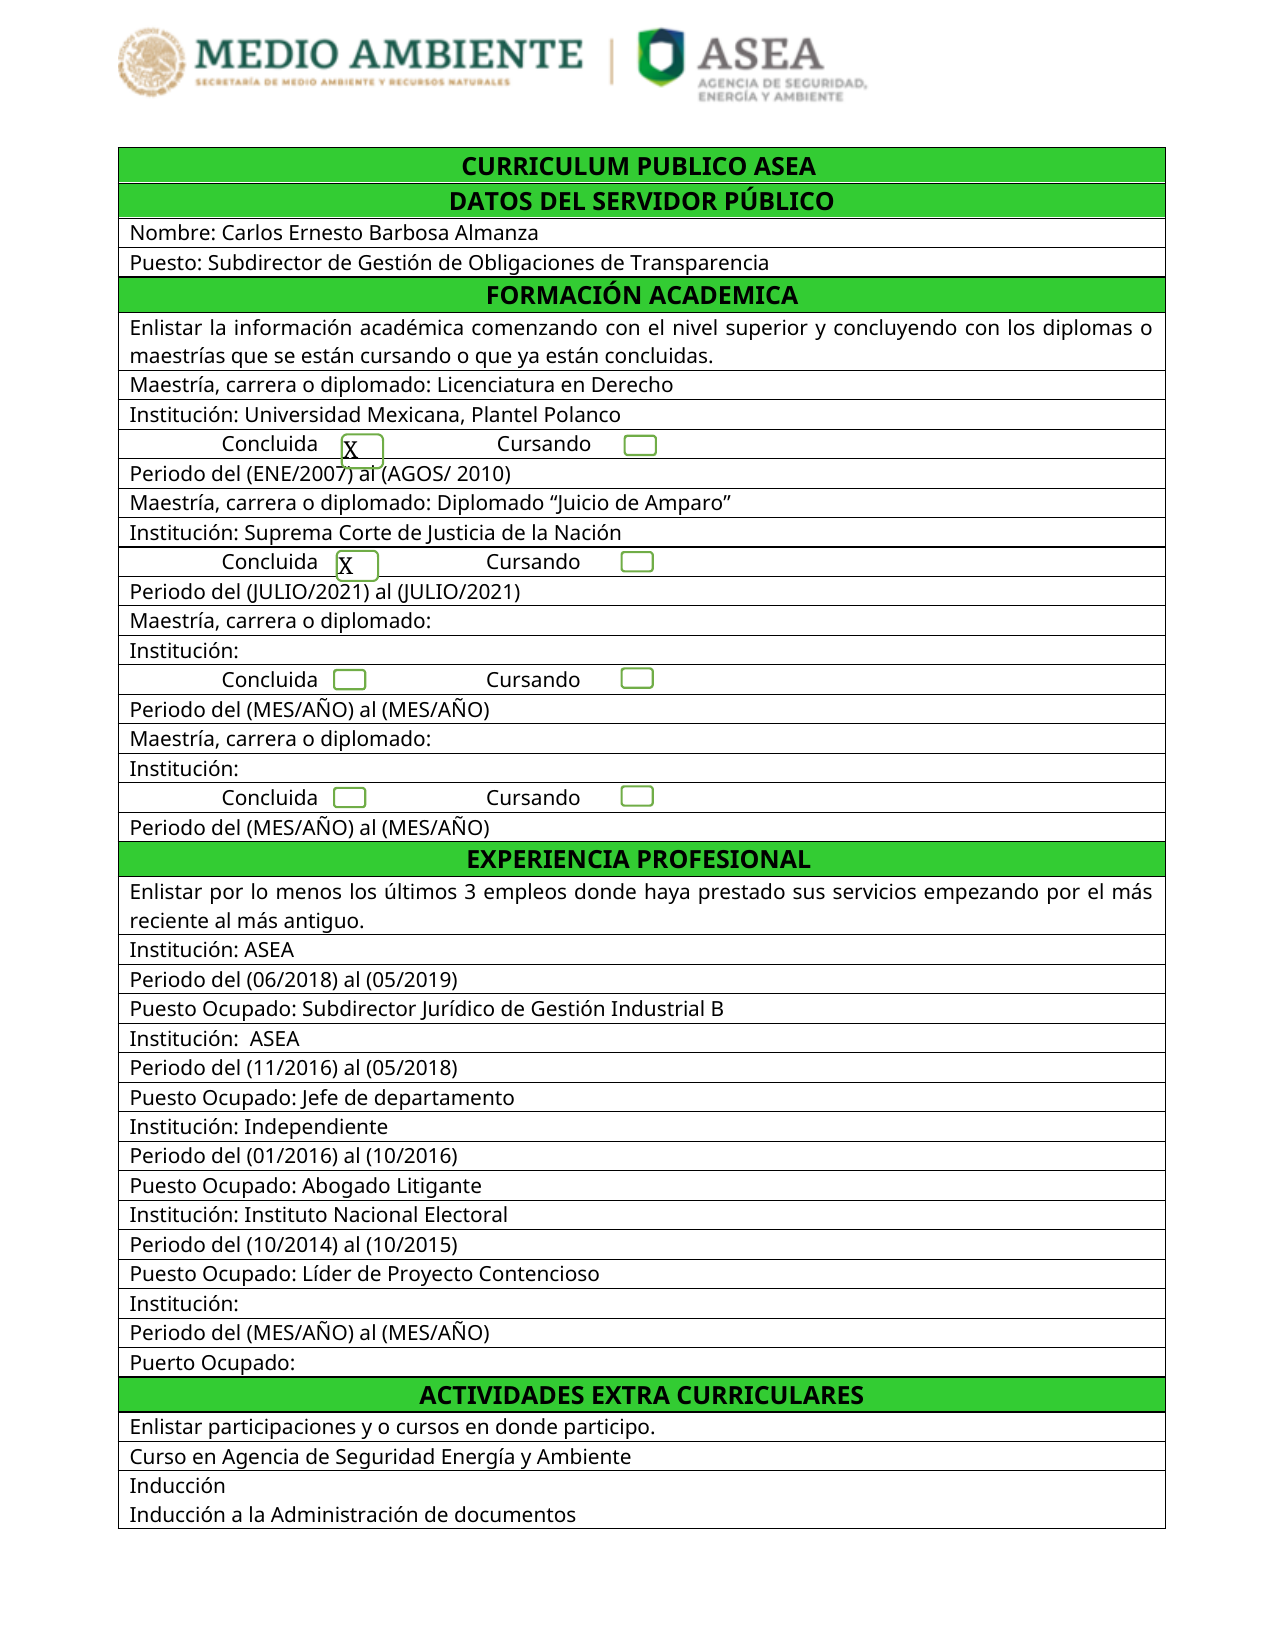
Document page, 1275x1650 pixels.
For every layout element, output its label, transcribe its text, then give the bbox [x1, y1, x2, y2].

table_cell Periodo del (ENE/2007) al (AGOS/ 2010) [119, 459, 1165, 487]
table_header CURRICULUM PUBLICO ASEA [119, 148, 1165, 182]
table_cell Periodo del (01/2016) al (10/2016) [119, 1142, 1165, 1170]
table_cell Maestría, carrera o diplomado: [119, 606, 1165, 635]
table_cell EXPERIENCIA PROFESIONAL [119, 842, 1165, 876]
table_cell Curso en Agencia de Seguridad Energía y Ambiente [119, 1442, 1165, 1470]
table_cell Concluida Cursando [119, 783, 1165, 812]
table_cell Institución: Independiente [119, 1112, 1165, 1141]
table_cell Concluida Cursando [119, 665, 1165, 694]
table_cell Institución: [119, 636, 1165, 664]
table_cell Enlistar por lo menos los últimos 3 empleos donde haya prestado sus servicios empezando por el más reciente al más antiguo. [119, 877, 1165, 934]
table_cell Puesto Ocupado: Jefe de departamento [119, 1083, 1165, 1111]
table_cell Puesto Ocupado: Subdirector Jurídico de Gestión Industrial B [119, 994, 1165, 1023]
table_cell Periodo del (MES/AÑO) al (MES/AÑO) [119, 1319, 1165, 1347]
table_cell ACTIVIDADES EXTRA CURRICULARES [119, 1378, 1165, 1411]
table_cell Periodo del (JULIO/2021) al (JULIO/2021) [119, 577, 1165, 605]
table_cell Periodo del (MES/AÑO) al (MES/AÑO) [119, 695, 1165, 723]
table_cell Maestría, carrera o diplomado: [119, 724, 1165, 753]
table_cell Concluida Cursando [119, 430, 1165, 458]
table_cell Enlistar participaciones y o cursos en donde participo. [119, 1413, 1165, 1441]
table_cell DATOS DEL SERVIDOR PÚBLICO [119, 184, 1165, 217]
table_cell Institución: ASEA [119, 1024, 1165, 1052]
table_cell Periodo del (MES/AÑO) al (MES/AÑO) [119, 813, 1165, 841]
table_cell Inducción Inducción a la Administración de documentos [119, 1471, 1165, 1528]
table_cell Institución: Suprema Corte de Justicia de la Nación [119, 518, 1165, 546]
table_cell Maestría, carrera o diplomado: Diplomado “Juicio de Amparo” [119, 489, 1165, 517]
table_cell Puerto Ocupado: [119, 1348, 1165, 1376]
table_cell Institución: Universidad Mexicana, Plantel Polanco [119, 400, 1165, 428]
table_cell FORMACIÓN ACADEMICA [119, 278, 1165, 312]
table_cell Nombre: Carlos Ernesto Barbosa Almanza [119, 219, 1165, 247]
table_cell Maestría, carrera o diplomado: Licenciatura en Derecho [119, 371, 1165, 399]
table_cell Concluida Cursando [119, 548, 1165, 576]
table_cell Periodo del (11/2016) al (05/2018) [119, 1053, 1165, 1082]
table_cell Puesto Ocupado: Líder de Proyecto Contencioso [119, 1260, 1165, 1288]
table_cell Periodo del (10/2014) al (10/2015) [119, 1230, 1165, 1258]
table_cell Puesto Ocupado: Abogado Litigante [119, 1171, 1165, 1199]
table_cell Puesto: Subdirector de Gestión de Obligaciones de Transparencia [119, 248, 1165, 276]
table_cell Institución: [119, 754, 1165, 782]
table_cell Periodo del (06/2018) al (05/2019) [119, 965, 1165, 993]
table_cell Institución: Instituto Nacional Electoral [119, 1201, 1165, 1229]
table_cell Institución: [119, 1289, 1165, 1317]
table_cell Institución: ASEA [119, 935, 1165, 964]
table_cell Enlistar la información académica comenzando con el nivel superior y concluyendo con los diplomas o maestrías que se están cursando o que ya están concluidas. [119, 313, 1165, 369]
